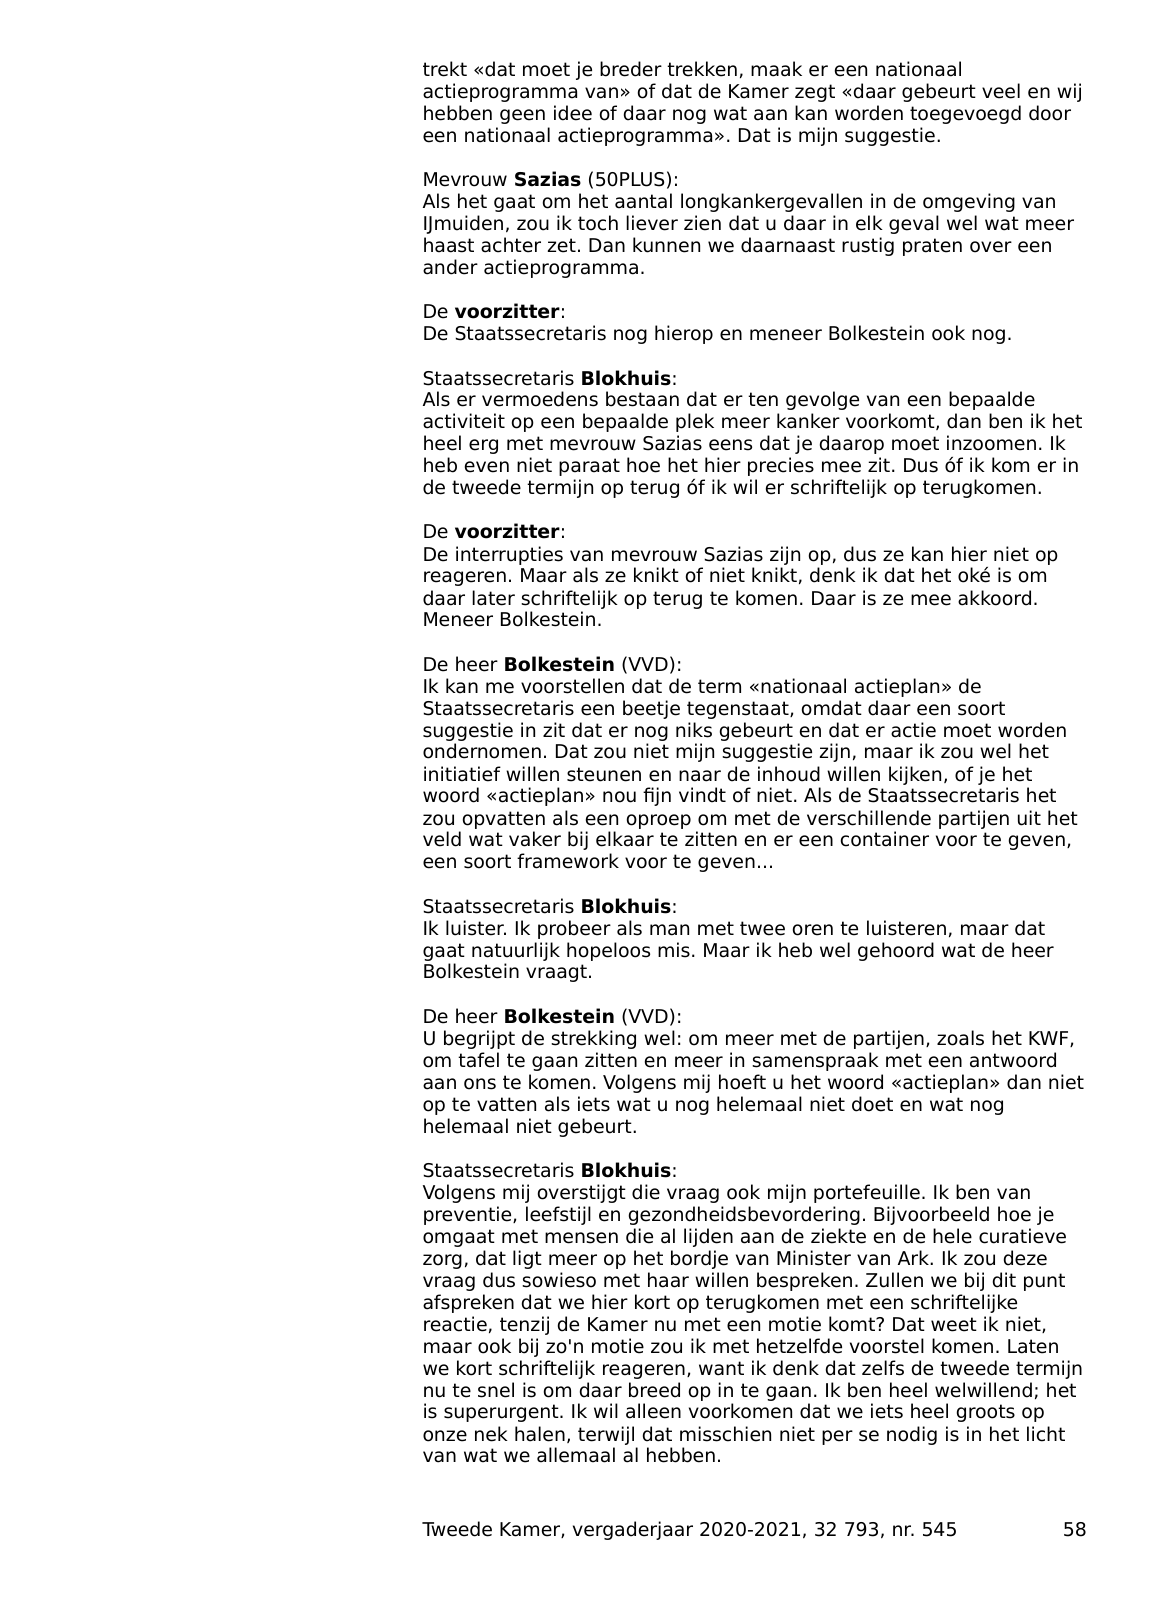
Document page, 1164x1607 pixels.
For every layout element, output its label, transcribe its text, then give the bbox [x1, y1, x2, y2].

text De Staatssecretaris nog hierop en meneer Bolkestein ook nog. [422, 323, 1087, 345]
text Als er vermoedens bestaan dat er ten gevolge van een bepaalde activiteit op een bepaalde plek meer kanker voorkomt, dan ben ik het heel erg met mevrouw Sazias eens dat je daarop moet inzoomen. Ik heb even niet paraat hoe het hier precies mee zit. Dus óf ik kom er in de tweede termijn op terug óf ik wil er schriftelijk op terugkomen. [422, 389, 1087, 499]
text De heer Bolkestein (VVD): [422, 1006, 1087, 1028]
text Staatssecretaris Blokhuis: [422, 896, 1087, 917]
text trekt «dat moet je breder trekken, maak er een nationaal actieprogramma van» of dat de Kamer zegt «daar gebeurt veel en wij hebben geen idee of daar nog wat aan kan worden toegevoegd door een nationaal actieprogramma». Dat is mijn suggestie. [422, 59, 1087, 147]
text Ik kan me voorstellen dat de term «nationaal actieplan» de Staatssecretaris een beetje tegenstaat, omdat daar een soort suggestie in zit dat er nog niks gebeurt en dat er actie moet worden ondernomen. Dat zou niet mijn suggestie zijn, maar ik zou wel het initiatief willen steunen en naar de inhoud willen kijken, of je het woord «actieplan» nou fijn vindt of niet. Als de Staatssecretaris het zou opvatten als een oproep om met de verschillende partijen uit het veld wat vaker bij elkaar te zitten en er een container voor te geven, een soort framework voor te geven... [422, 676, 1087, 873]
text De heer Bolkestein (VVD): [422, 653, 1087, 676]
text Staatssecretaris Blokhuis: [422, 1160, 1087, 1182]
text Volgens mij overstijgt die vraag ook mijn portefeuille. Ik ben van preventie, leefstijl en gezondheidsbevordering. Bijvoorbeeld hoe je omgaat met mensen die al lijden aan de ziekte en de hele curatieve zorg, dat ligt meer op het bordje van Minister van Ark. Ik zou deze vraag dus sowieso met haar willen bespreken. Zullen we bij dit punt afspreken dat we hier kort op terugkomen met een schriftelijke reactie, tenzij de Kamer nu met een motie komt? Dat weet ik niet, maar ook bij zo'n motie zou ik met hetzelfde voorstel komen. Laten we kort schriftelijk reageren, want ik denk dat zelfs de tweede termijn nu te snel is om daar breed op in te gaan. Ik ben heel welwillend; het is superurgent. Ik wil alleen voorkomen dat we iets heel groots op onze nek halen, terwijl dat misschien niet per se nodig is in het licht van wat we allemaal al hebben. [422, 1182, 1087, 1467]
text Als het gaat om het aantal longkankergevallen in de omgeving van IJmuiden, zou ik toch liever zien dat u daar in elk geval wel wat meer haast achter zet. Dan kunnen we daarnaast rustig praten over een ander actieprogramma. [422, 191, 1087, 279]
text De interrupties van mevrouw Sazias zijn op, dus ze kan hier niet op reageren. Maar als ze knikt of niet knikt, denk ik dat het oké is om daar later schriftelijk op terug te komen. Daar is ze mee akkoord. Meneer Bolkestein. [422, 543, 1087, 631]
text De voorzitter: [422, 521, 1087, 543]
text Staatssecretaris Blokhuis: [422, 367, 1087, 389]
text U begrijpt de strekking wel: om meer met de partijen, zoals het KWF, om tafel te gaan zitten en meer in samenspraak met een antwoord aan ons te komen. Volgens mij hoeft u het woord «actieplan» dan niet op te vatten als iets wat u nog helemaal niet doet en wat nog helemaal niet gebeurt. [422, 1028, 1087, 1137]
text Mevrouw Sazias (50PLUS): [422, 169, 1087, 191]
text De voorzitter: [422, 301, 1087, 323]
text Ik luister. Ik probeer als man met twee oren te luisteren, maar dat gaat natuurlijk hopeloos mis. Maar ik heb wel gehoord wat de heer Bolkestein vraagt. [422, 917, 1087, 983]
